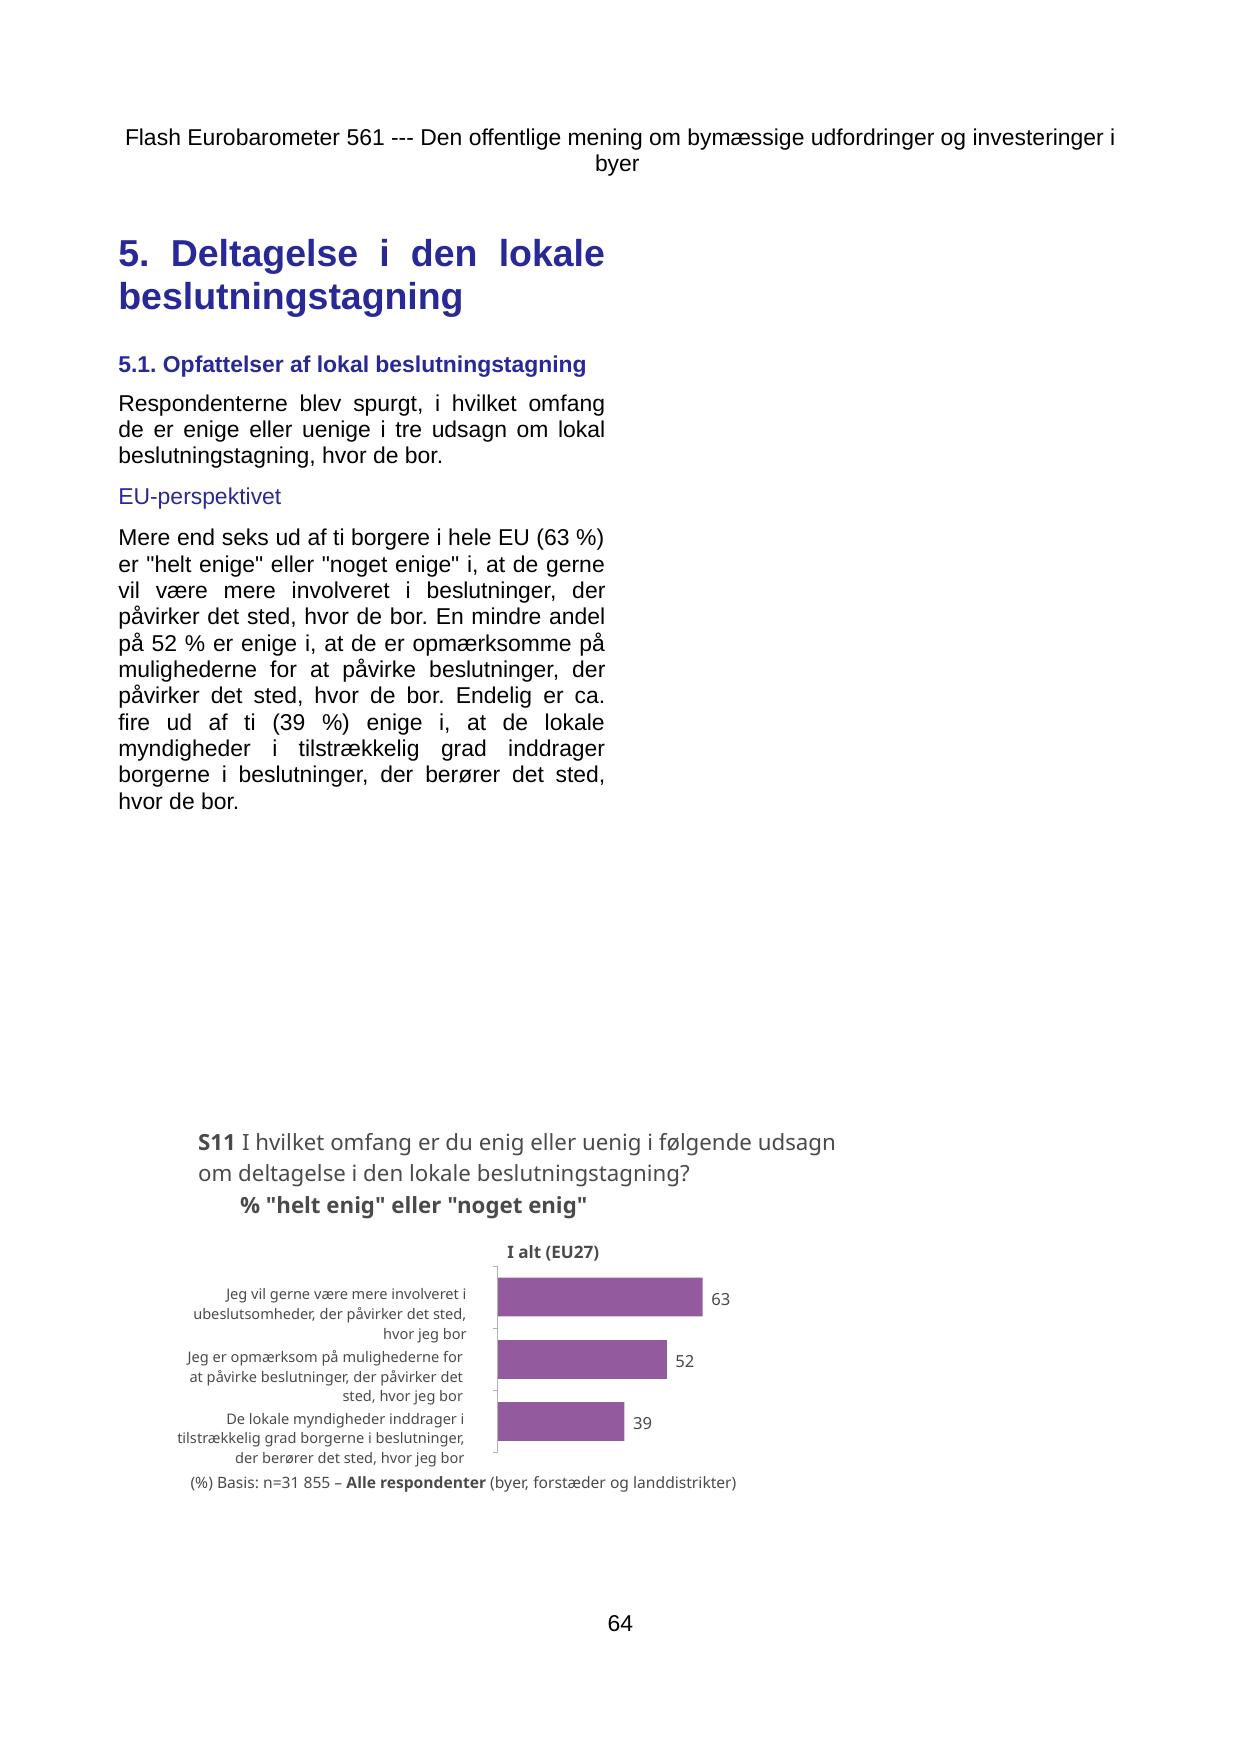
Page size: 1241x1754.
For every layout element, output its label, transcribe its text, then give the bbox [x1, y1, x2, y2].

subtitle 5. Deltagelse i den lokale beslutningstagning [118, 231, 605, 317]
subtitle 5.1. Opfattelser af lokal beslutningstagning [118, 351, 605, 377]
text Respondenterne blev spurgt, i hvilket omfang de er enige eller uenige i tre udsagn om lokal beslutningstagning, hvor de bor. [118, 390, 605, 469]
text Mere end seks ud af ti borgere i hele EU (63 %) er "helt enige" eller "noget enige" i, at de gerne vil være mere involveret i beslutninger, der påvirker det sted, hvor de bor. En mindre andel på 52 % er enige i, at de er opmærksomme på mulighederne for at påvirke beslutninger, der påvirker det sted, hvor de bor. Endelig er ca. fire ud af ti (39 %) enige i, at de lokale myndigheder i tilstrækkelig grad inddrager borgerne i beslutninger, der berører det sted, hvor de bor. [118, 524, 605, 814]
text EU-perspektivet [118, 483, 605, 510]
